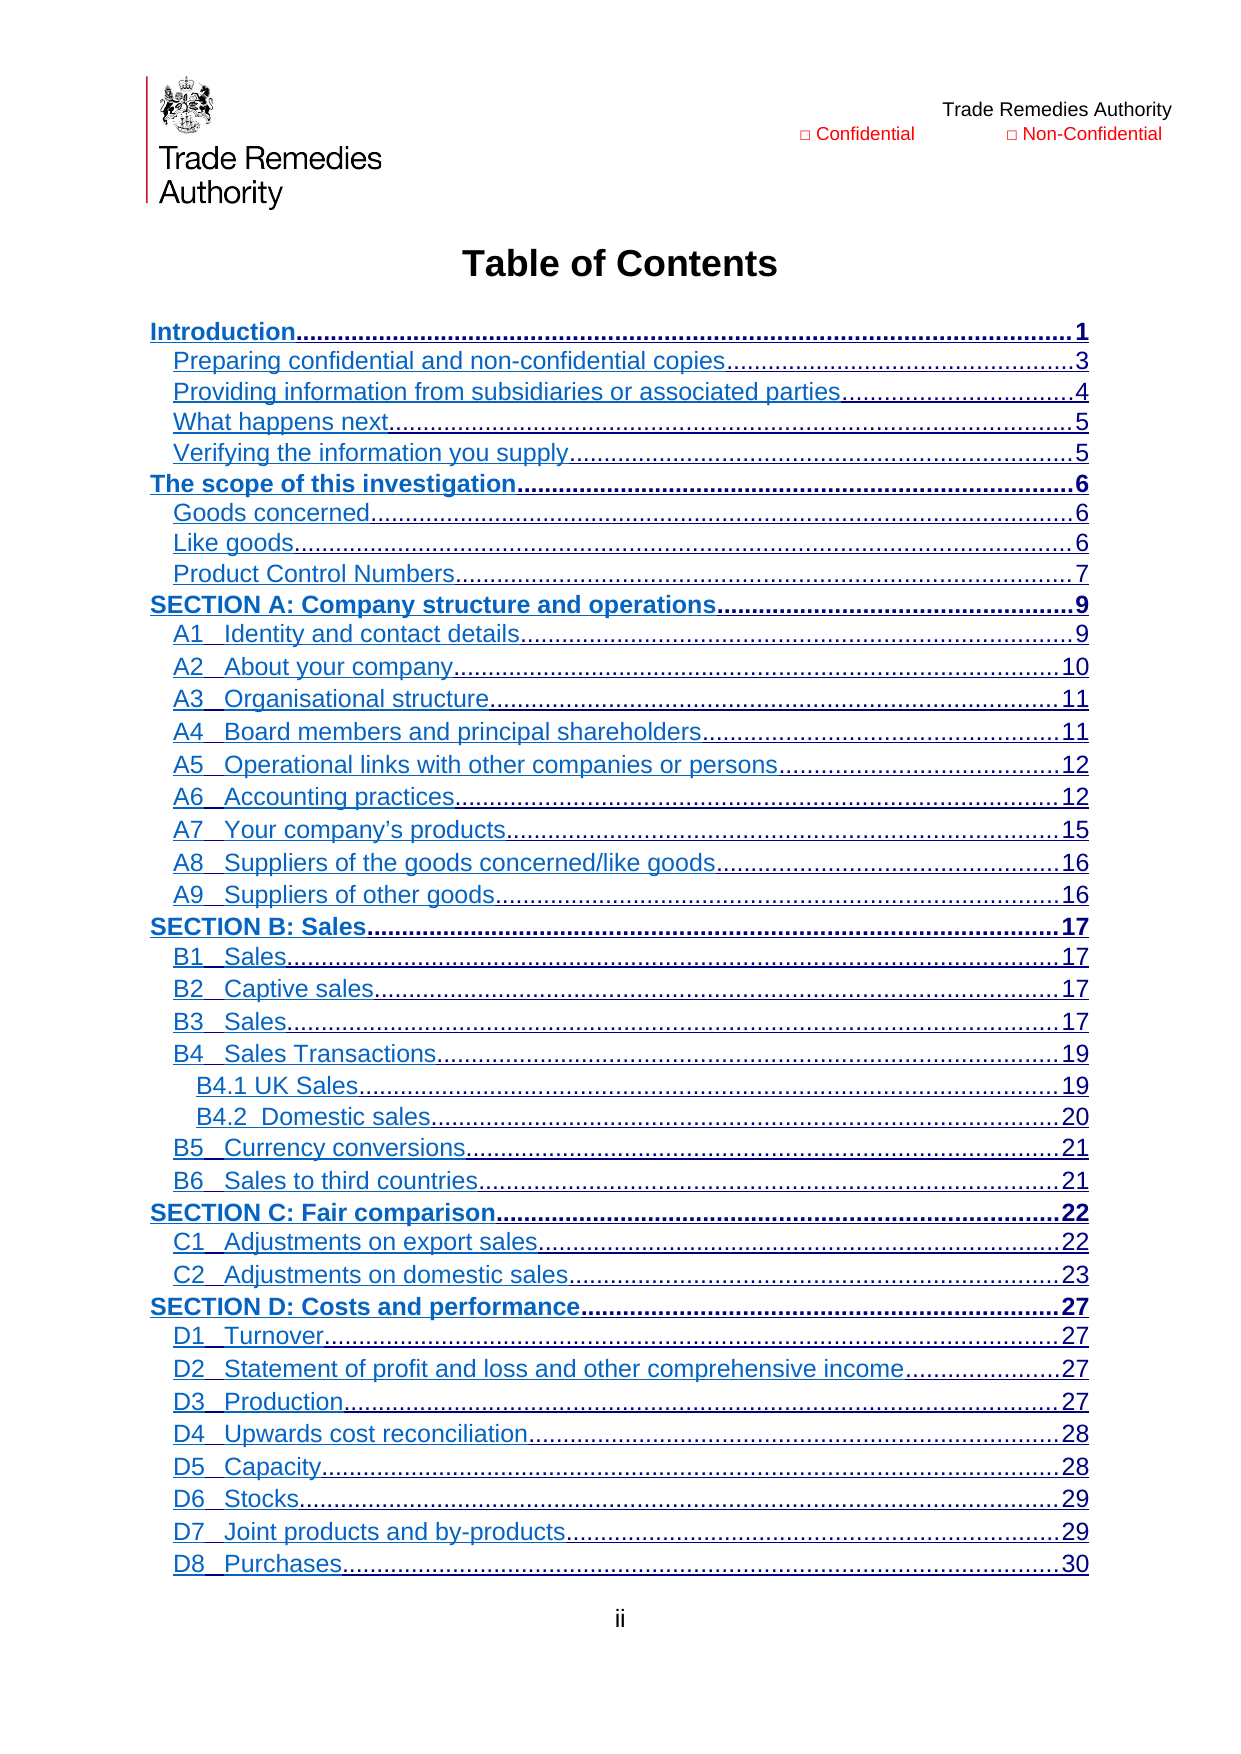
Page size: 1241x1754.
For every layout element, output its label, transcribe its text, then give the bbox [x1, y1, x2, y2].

text D5 Capacity 28 [173, 1451, 1090, 1481]
text A9 Suppliers of other goods 16 [173, 879, 1090, 910]
text A1 Identity and contact details 9 [173, 618, 1090, 649]
text B1 Sales 17 [173, 941, 1090, 971]
text D3 Production 27 [173, 1386, 1090, 1416]
text D8 Purchases 30 [173, 1549, 1090, 1579]
text C2 Adjustments on domestic sales 23 [173, 1259, 1090, 1289]
text The scope of this investigation 6 [150, 469, 1090, 497]
text A2 About your company 10 [173, 651, 1090, 682]
text B2 Captive sales 17 [173, 973, 1090, 1004]
text A6 Accounting practices 12 [173, 781, 1090, 812]
text A5 Operational links with other companies or persons 12 [173, 749, 1090, 779]
text D7 Joint products and by-products 29 [173, 1516, 1090, 1547]
text B4 Sales Transactions 19 [173, 1038, 1090, 1069]
text A4 Board members and principal shareholders 11 [173, 716, 1090, 747]
subtitle Table of Contents [150, 241, 1090, 284]
text Preparing confidential and non-confidential copies 3 [173, 346, 1090, 374]
text SECTION C: Fair comparison 22 [150, 1198, 1090, 1226]
text Verifying the information you supply 5 [173, 438, 1090, 467]
text D2 Statement of profit and loss and other comprehensive income 27 [173, 1353, 1090, 1383]
text SECTION B: Sales 17 [150, 912, 1090, 941]
text C1 Adjustments on export sales 22 [173, 1226, 1090, 1257]
text SECTION D: Costs and performance 27 [150, 1292, 1090, 1320]
text B6 Sales to third countries 21 [173, 1165, 1090, 1196]
text B4.1 UK Sales 19 [196, 1071, 1090, 1100]
text SECTION A: Company structure and operations 9 [150, 590, 1090, 618]
text Providing information from subsidiaries or associated parties 4 [173, 377, 1090, 405]
text What happens next 5 [173, 407, 1090, 436]
text A8 Suppliers of the goods concerned/like goods 16 [173, 847, 1090, 877]
text Product Control Numbers 7 [173, 559, 1090, 588]
text A7 Your company’s products 15 [173, 814, 1090, 844]
text A3 Organisational structure 11 [173, 684, 1090, 714]
text D4 Upwards cost reconciliation 28 [173, 1418, 1090, 1449]
text Like goods 6 [173, 528, 1090, 557]
text B4.2 Domestic sales 20 [196, 1102, 1090, 1131]
text B3 Sales 17 [173, 1006, 1090, 1036]
text D1 Turnover 27 [173, 1320, 1090, 1351]
text Introduction 1 [150, 317, 1090, 346]
text D6 Stocks 29 [173, 1483, 1090, 1514]
text Goods concerned 6 [173, 497, 1090, 526]
text B5 Currency conversions 21 [173, 1132, 1090, 1163]
